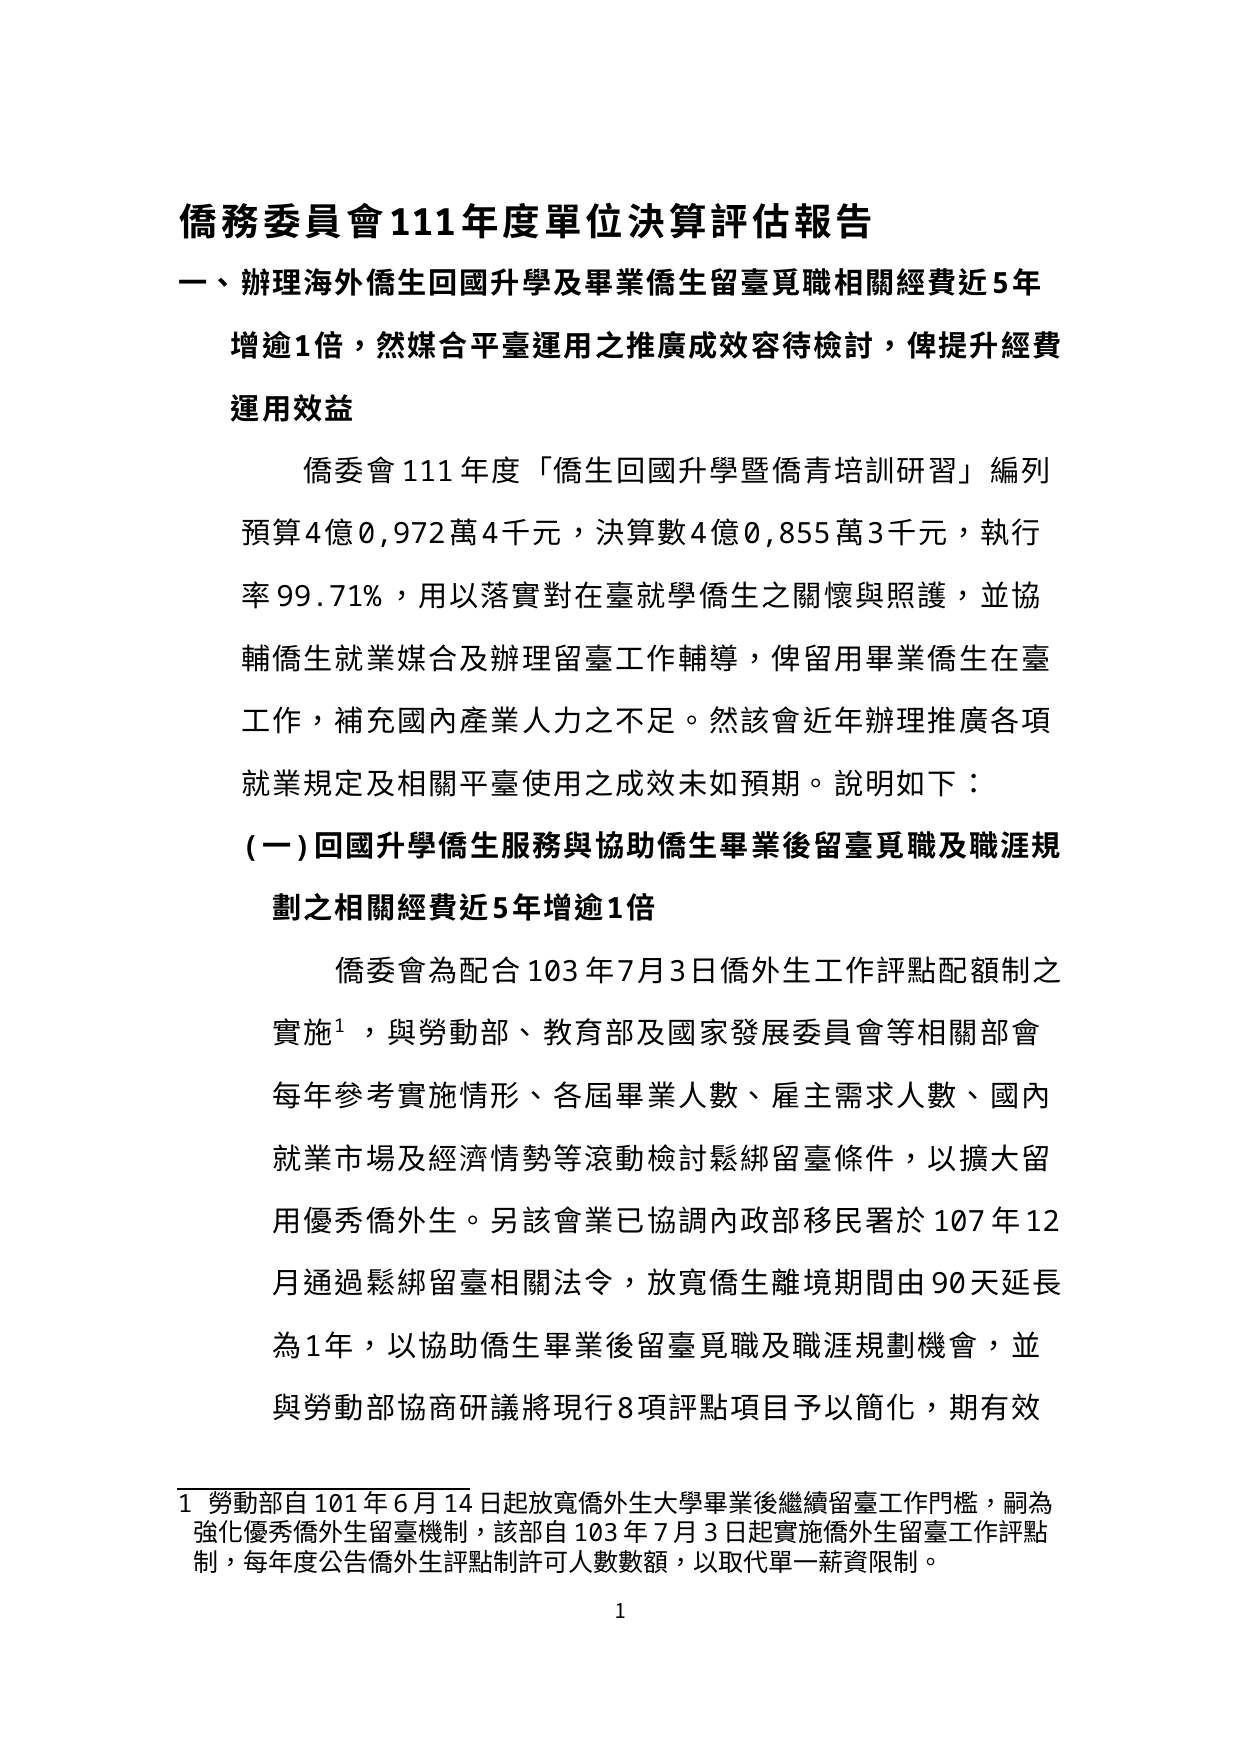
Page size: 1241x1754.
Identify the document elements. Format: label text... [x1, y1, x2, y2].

text 僑務委員會111年度單位決算評估報告 [177, 177, 1063, 240]
text 僑委會為配合103年7月3日僑外生工作評點配額制之實施，與勞動部、教育部及國家發展委員會等相關部會每年參考實施情形、各屆畢業人數、雇主需求人數、國內就業市場及經濟情勢等滾動檢討鬆綁留臺條件，以擴大留用優秀僑外生。另該會業已協調內政部移民署於107年12月通過鬆綁留臺相關法令，放寬僑生離境期間由90天延長為1年，以協助僑生畢業後留臺覓職及職涯規劃機會，並與勞動部協商研議將現行8項評點項目予以簡化，期有效 [266, 927, 1063, 1427]
text (一)回國升學僑生服務與協助僑生畢業後留臺覓職及職涯規劃之相關經費近5年增逾1倍 [236, 802, 1063, 927]
text 一、辦理海外僑生回國升學及畢業僑生留臺覓職相關經費近5年增逾1倍，然媒合平臺運用之推廣成效容待檢討，俾提升經費運用效益 [177, 240, 1063, 427]
text 勞動部自101年6月14日起放寬僑外生大學畢業後繼續留臺工作門檻，嗣為強化優秀僑外生留臺機制，該部自103年7月3日起實施僑外生留臺工作評點制，每年度公告僑外生評點制許可人數數額，以取代單一薪資限制。 [177, 1489, 1063, 1577]
text 僑委會111年度「僑生回國升學暨僑青培訓研習」編列預算4億0,972萬4千元，決算數4億0,855萬3千元，執行率99.71%，用以落實對在臺就學僑生之關懷與照護，並協輔僑生就業媒合及辦理留臺工作輔導，俾留用畢業僑生在臺工作，補充國內產業人力之不足。然該會近年辦理推廣各項就業規定及相關平臺使用之成效未如預期。說明如下： [236, 427, 1063, 802]
